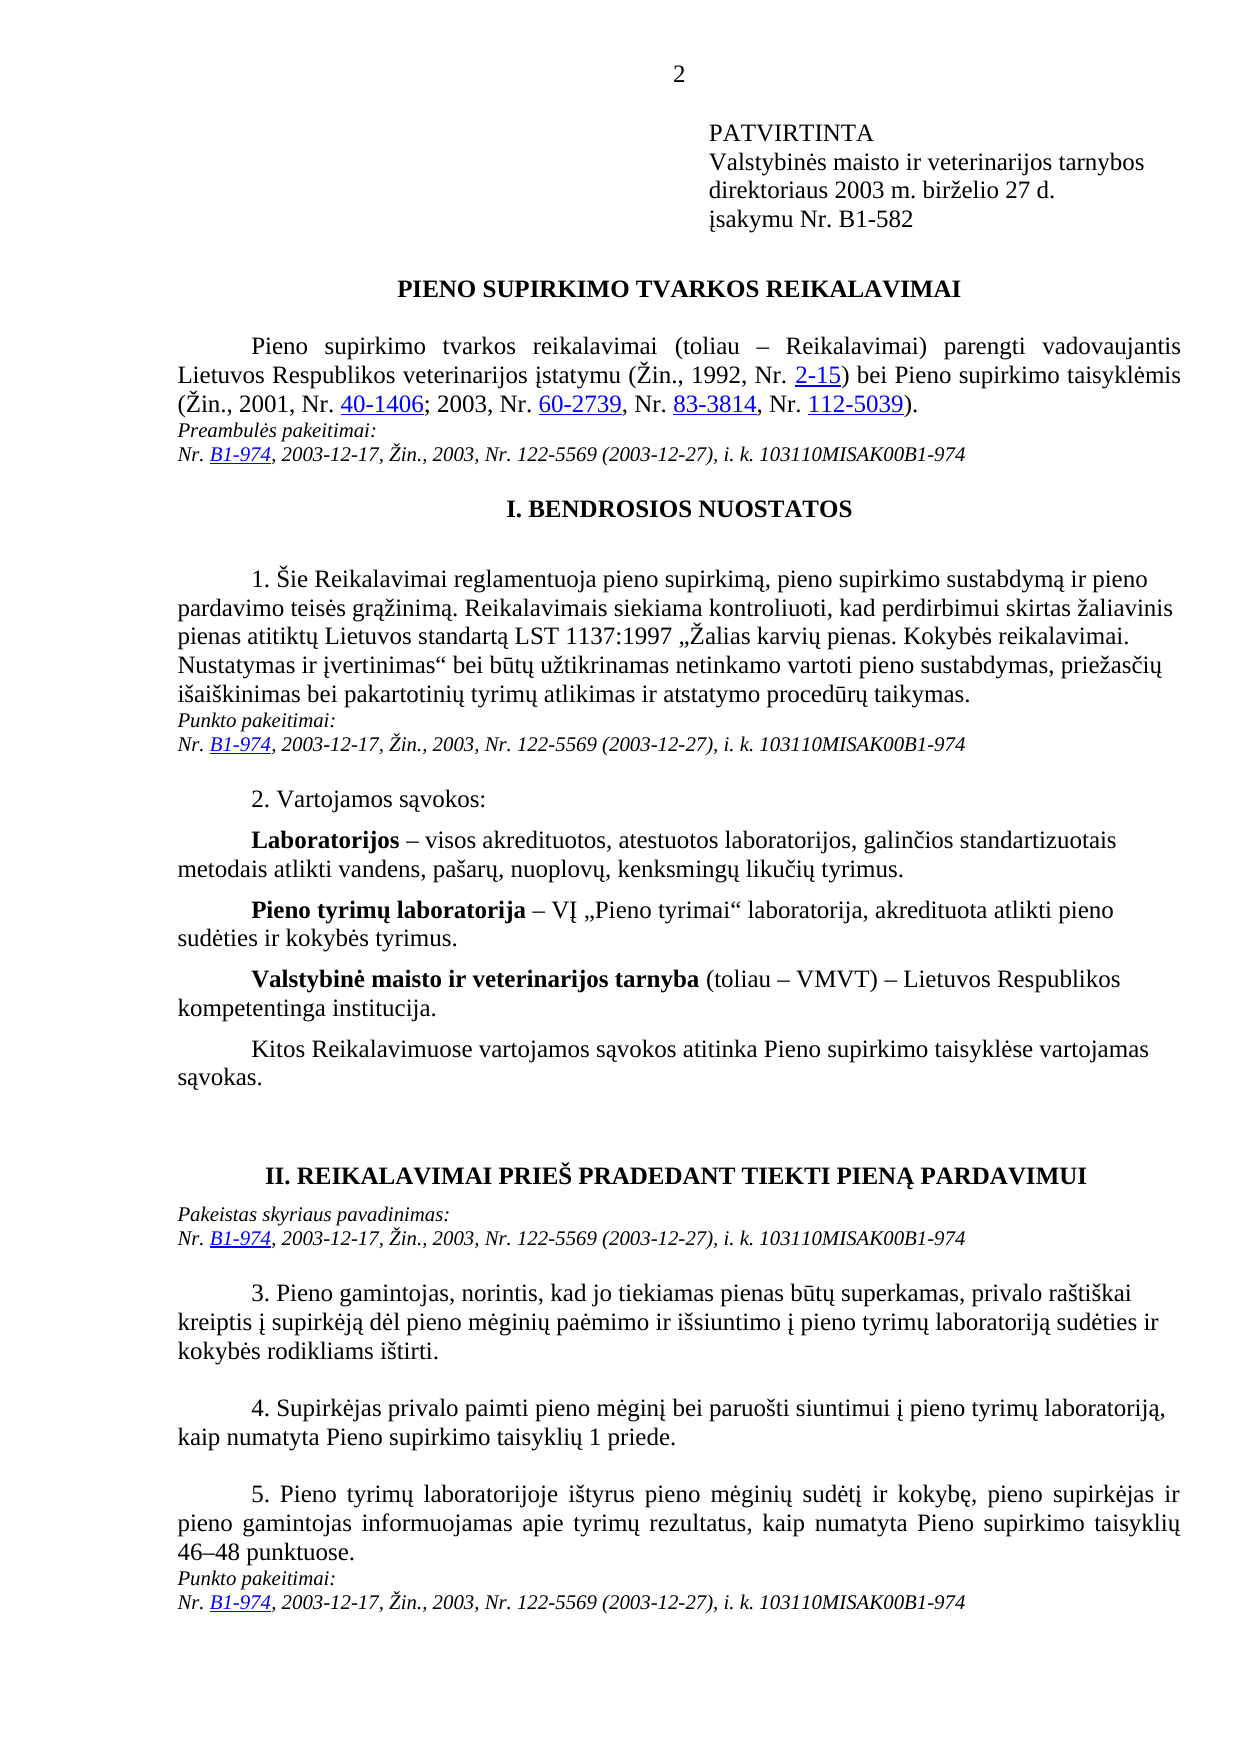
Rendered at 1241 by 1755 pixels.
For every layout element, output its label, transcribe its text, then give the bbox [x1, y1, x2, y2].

text Preambulės pakeitimai: [177, 418, 1181, 442]
text Kitos Reikalavimuose vartojamos sąvokos atitinka Pieno supirkimo taisyklėse vartojamas sąvokas. [177, 1034, 1181, 1091]
text Nr. B1-974, 2003-12-17, Žin., 2003, Nr. 122-5569 (2003-12-27), i. k. 103110MISAK00B1-974 [177, 732, 1181, 756]
text Nr. B1-974, 2003-12-17, Žin., 2003, Nr. 122-5569 (2003-12-27), i. k. 103110MISAK00B1-974 [177, 1226, 1181, 1249]
text direktoriaus 2003 m. birželio 27 d. [177, 176, 1181, 204]
text 5. Pieno tyrimų laboratorijoje ištyrus pieno mėginių sudėtį ir kokybę, pieno supirkėjas ir pieno gamintojas informuojamas apie tyrimų rezultatus, kaip numatyta Pieno supirkimo taisyklių 46–48 punktuose. [177, 1479, 1181, 1566]
text PIENO SUPIRKIMO TVARKOS REIKALAVIMAI [177, 274, 1181, 303]
text Pieno supirkimo tvarkos reikalavimai (toliau – Reikalavimai) parengti vadovaujantis Lietuvos Respublikos veterinarijos įstatymu (Žin., 1992, Nr. 2-15) bei Pieno supirkimo taisyklėmis (Žin., 2001, Nr. 40-1406; 2003, Nr. 60-2739, Nr. 83-3814, Nr. 112-5039). [177, 331, 1181, 418]
text I. BENDROSIOS NUOSTATOS [177, 494, 1181, 523]
text Nr. B1-974, 2003-12-17, Žin., 2003, Nr. 122-5569 (2003-12-27), i. k. 103110MISAK00B1-974 [177, 1590, 1181, 1614]
text Laboratorijos – visos akredituotos, atestuotos laboratorijos, galinčios standartizuotais metodais atlikti vandens, pašarų, nuoplovų, kenksmingų likučių tyrimus. [177, 825, 1181, 883]
text įsakymu Nr. B1-582 [177, 204, 1181, 233]
text Pakeistas skyriaus pavadinimas: [177, 1201, 1181, 1226]
text 2. Vartojamos sąvokos: [177, 784, 1181, 813]
text II. REIKALAVIMAI PRIEŠ PRADEDANT TIEKTI PIENĄ PARDAVIMUI [177, 1161, 1181, 1189]
text Valstybinės maisto ir veterinarijos tarnybos [177, 147, 1181, 176]
text Pieno tyrimų laboratorija – VĮ „Pieno tyrimai“ laboratorija, akredituota atlikti pieno sudėties ir kokybės tyrimus. [177, 895, 1181, 952]
text Valstybinė maisto ir veterinarijos tarnyba (toliau – VMVT) – Lietuvos Respublikos kompetentinga institucija. [177, 964, 1181, 1022]
text Nr. B1-974, 2003-12-17, Žin., 2003, Nr. 122-5569 (2003-12-27), i. k. 103110MISAK00B1-974 [177, 442, 1181, 466]
text PATVIRTINTA [709, 118, 1181, 147]
text Punkto pakeitimai: [177, 708, 1181, 732]
text 3. Pieno gamintojas, norintis, kad jo tiekiamas pienas būtų superkamas, privalo raštiškai kreiptis į supirkėją dėl pieno mėginių paėmimo ir išsiuntimo į pieno tyrimų laboratoriją sudėties ir kokybės rodikliams ištirti. [177, 1278, 1181, 1364]
text Punkto pakeitimai: [177, 1566, 1181, 1590]
text 4. Supirkėjas privalo paimti pieno mėginį bei paruošti siuntimui į pieno tyrimų laboratoriją, kaip numatyta Pieno supirkimo taisyklių 1 priede. [177, 1393, 1181, 1451]
text 1. Šie Reikalavimai reglamentuoja pieno supirkimą, pieno supirkimo sustabdymą ir pieno pardavimo teisės grąžinimą. Reikalavimais siekiama kontroliuoti, kad perdirbimui skirtas žaliavinis pienas atitiktų Lietuvos standartą LST 1137:1997 „Žalias karvių pienas. Kokybės reikalavimai. Nustatymas ir įvertinimas“ bei būtų užtikrinamas netinkamo vartoti pieno sustabdymas, priežasčių išaiškinimas bei pakartotinių tyrimų atlikimas ir atstatymo procedūrų taikymas. [177, 564, 1181, 708]
